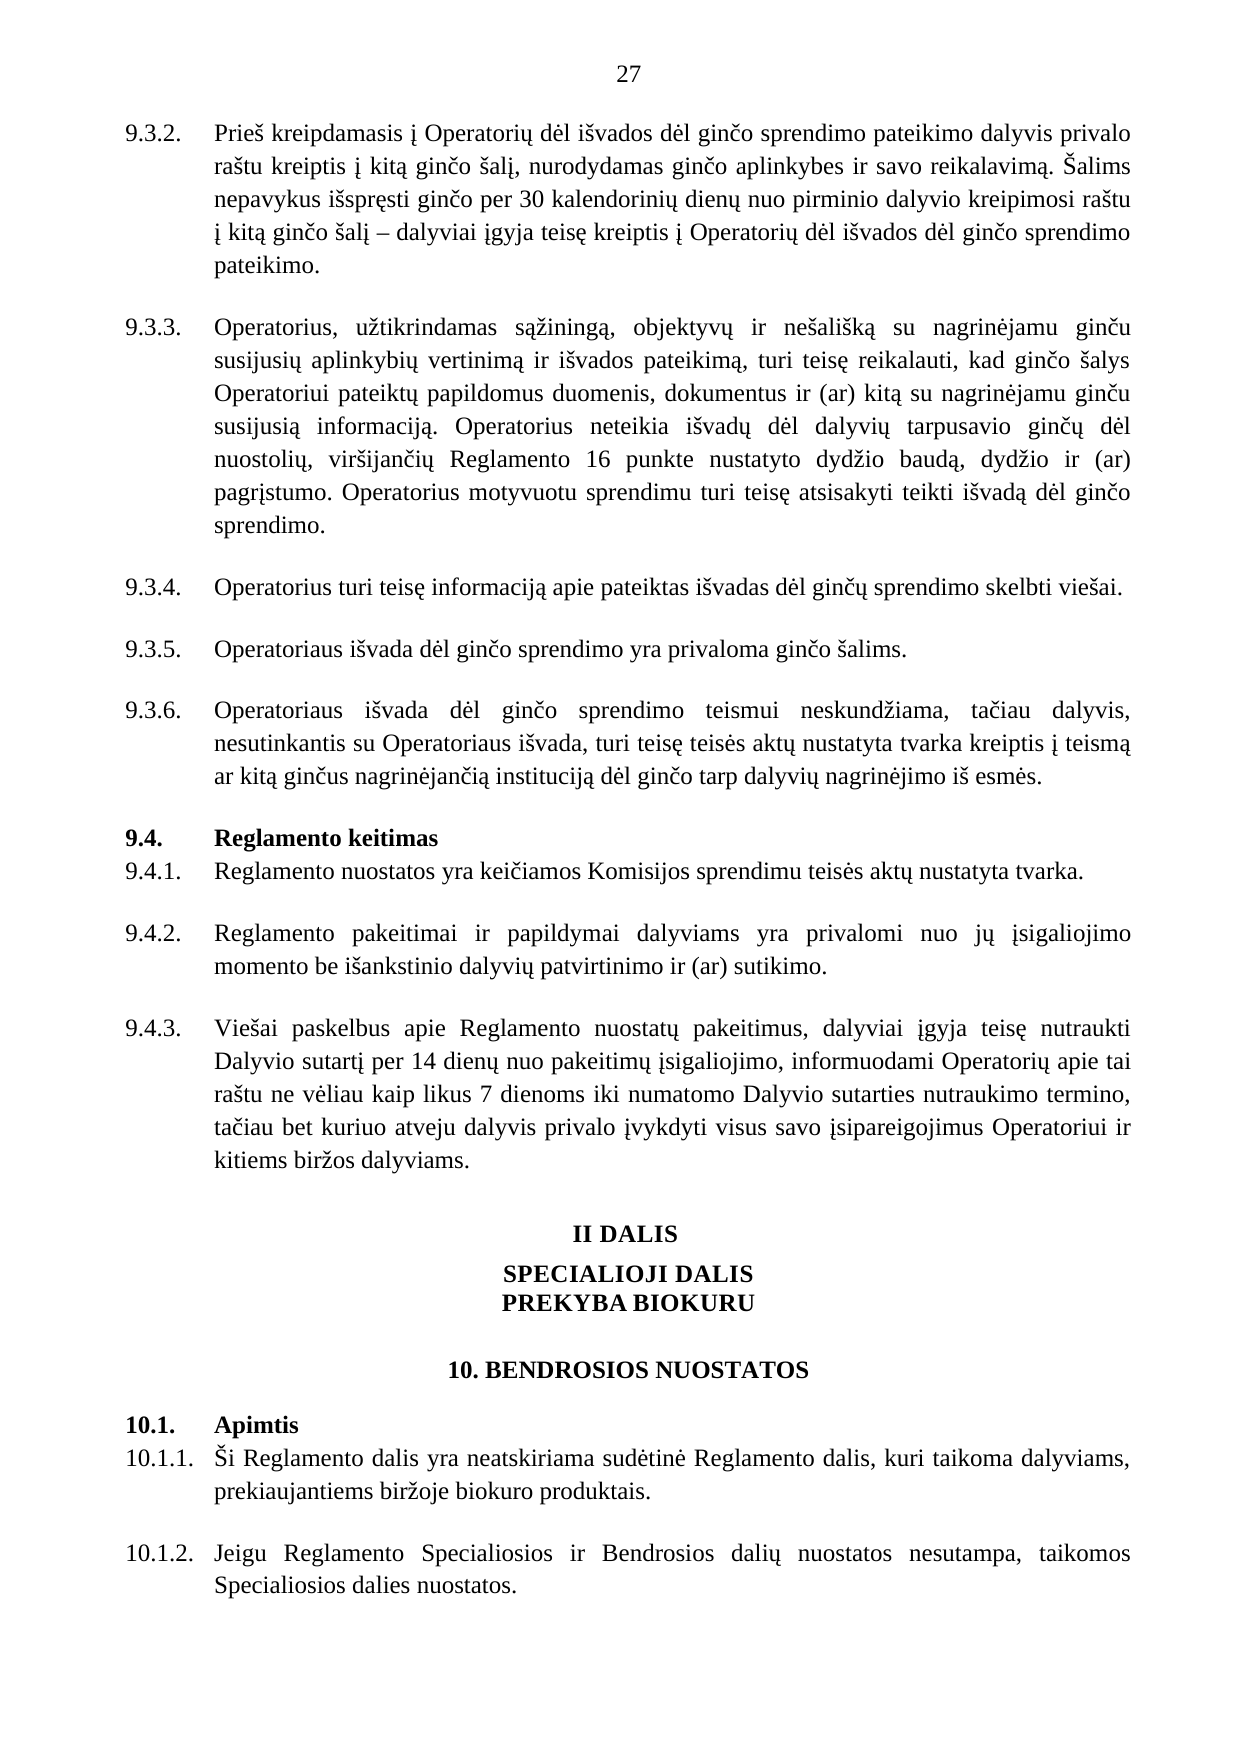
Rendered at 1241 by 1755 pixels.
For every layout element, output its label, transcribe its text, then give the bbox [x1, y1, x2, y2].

text II dalis [125, 1219, 1132, 1247]
text 9.4.3. Viešai paskelbus apie Reglamento nuostatų pakeitimus, dalyviai įgyja teisę nutraukti Dalyvio sutartį per 14 dienų nuo pakeitimų įsigaliojimo, informuodami Operatorių apie tai raštu ne vėliau kaip likus 7 dienoms iki numatomo Dalyvio sutarties nutraukimo termino, tačiau bet kuriuo atveju dalyvis privalo įvykdyti visus savo įsipareigojimus Operatoriui ir kitiems biržos dalyviams. [125, 1013, 1132, 1174]
text 9.3.2. Prieš kreipdamasis į Operatorių dėl išvados dėl ginčo sprendimo pateikimo dalyvis privalo raštu kreiptis į kitą ginčo šalį, nurodydamas ginčo aplinkybes ir savo reikalavimą. Šalims nepavykus išspręsti ginčo per 30 kalendorinių dienų nuo pirminio dalyvio kreipimosi raštu į kitą ginčo šalį – dalyviai įgyja teisę kreiptis į Operatorių dėl išvados dėl ginčo sprendimo pateikimo. [125, 118, 1132, 279]
text 9.3.5. Operatoriaus išvada dėl ginčo sprendimo yra privaloma ginčo šalims. [125, 634, 1132, 662]
text 10.1.2. Jeigu Reglamento Specialiosios ir Bendrosios dalių nuostatos nesutampa, taikomos Specialiosios dalies nuostatos. [125, 1538, 1132, 1599]
text 10. BENDROSIOS NUOSTATOS [125, 1355, 1132, 1384]
text 9.3.3. Operatorius, užtikrindamas sąžiningą, objektyvų ir nešališką su nagrinėjamu ginču susijusių aplinkybių vertinimą ir išvados pateikimą, turi teisę reikalauti, kad ginčo šalys Operatoriui pateiktų papildomus duomenis, dokumentus ir (ar) kitą su nagrinėjamu ginču susijusią informaciją. Operatorius neteikia išvadų dėl dalyvių tarpusavio ginčų dėl nuostolių, viršijančių Reglamento 16 punkte nustatyto dydžio baudą, dydžio ir (ar) pagrįstumo. Operatorius motyvuotu sprendimu turi teisę atsisakyti teikti išvadą dėl ginčo sprendimo. [125, 312, 1132, 539]
text 9.3.4. Operatorius turi teisę informaciją apie pateiktas išvadas dėl ginčų sprendimo skelbti viešai. [125, 572, 1132, 601]
text Specialioji dalis prekyba biokuru [125, 1259, 1132, 1317]
text 9.4. Reglamento keitimas [125, 823, 1132, 852]
text 10.1. Apimtis [125, 1410, 1132, 1438]
text 10.1.1. Ši Reglamento dalis yra neatskiriama sudėtinė Reglamento dalis, kuri taikoma dalyviams, prekiaujantiems biržoje biokuro produktais. [125, 1443, 1132, 1504]
text 9.3.6. Operatoriaus išvada dėl ginčo sprendimo teismui neskundžiama, tačiau dalyvis, nesutinkantis su Operatoriaus išvada, turi teisę teisės aktų nustatyta tvarka kreiptis į teismą ar kitą ginčus nagrinėjančią instituciją dėl ginčo tarp dalyvių nagrinėjimo iš esmės. [125, 695, 1132, 790]
text 9.4.2. Reglamento pakeitimai ir papildymai dalyviams yra privalomi nuo jų įsigaliojimo momento be išankstinio dalyvių patvirtinimo ir (ar) sutikimo. [125, 918, 1132, 980]
text 9.4.1. Reglamento nuostatos yra keičiamos Komisijos sprendimu teisės aktų nustatyta tvarka. [125, 856, 1132, 885]
